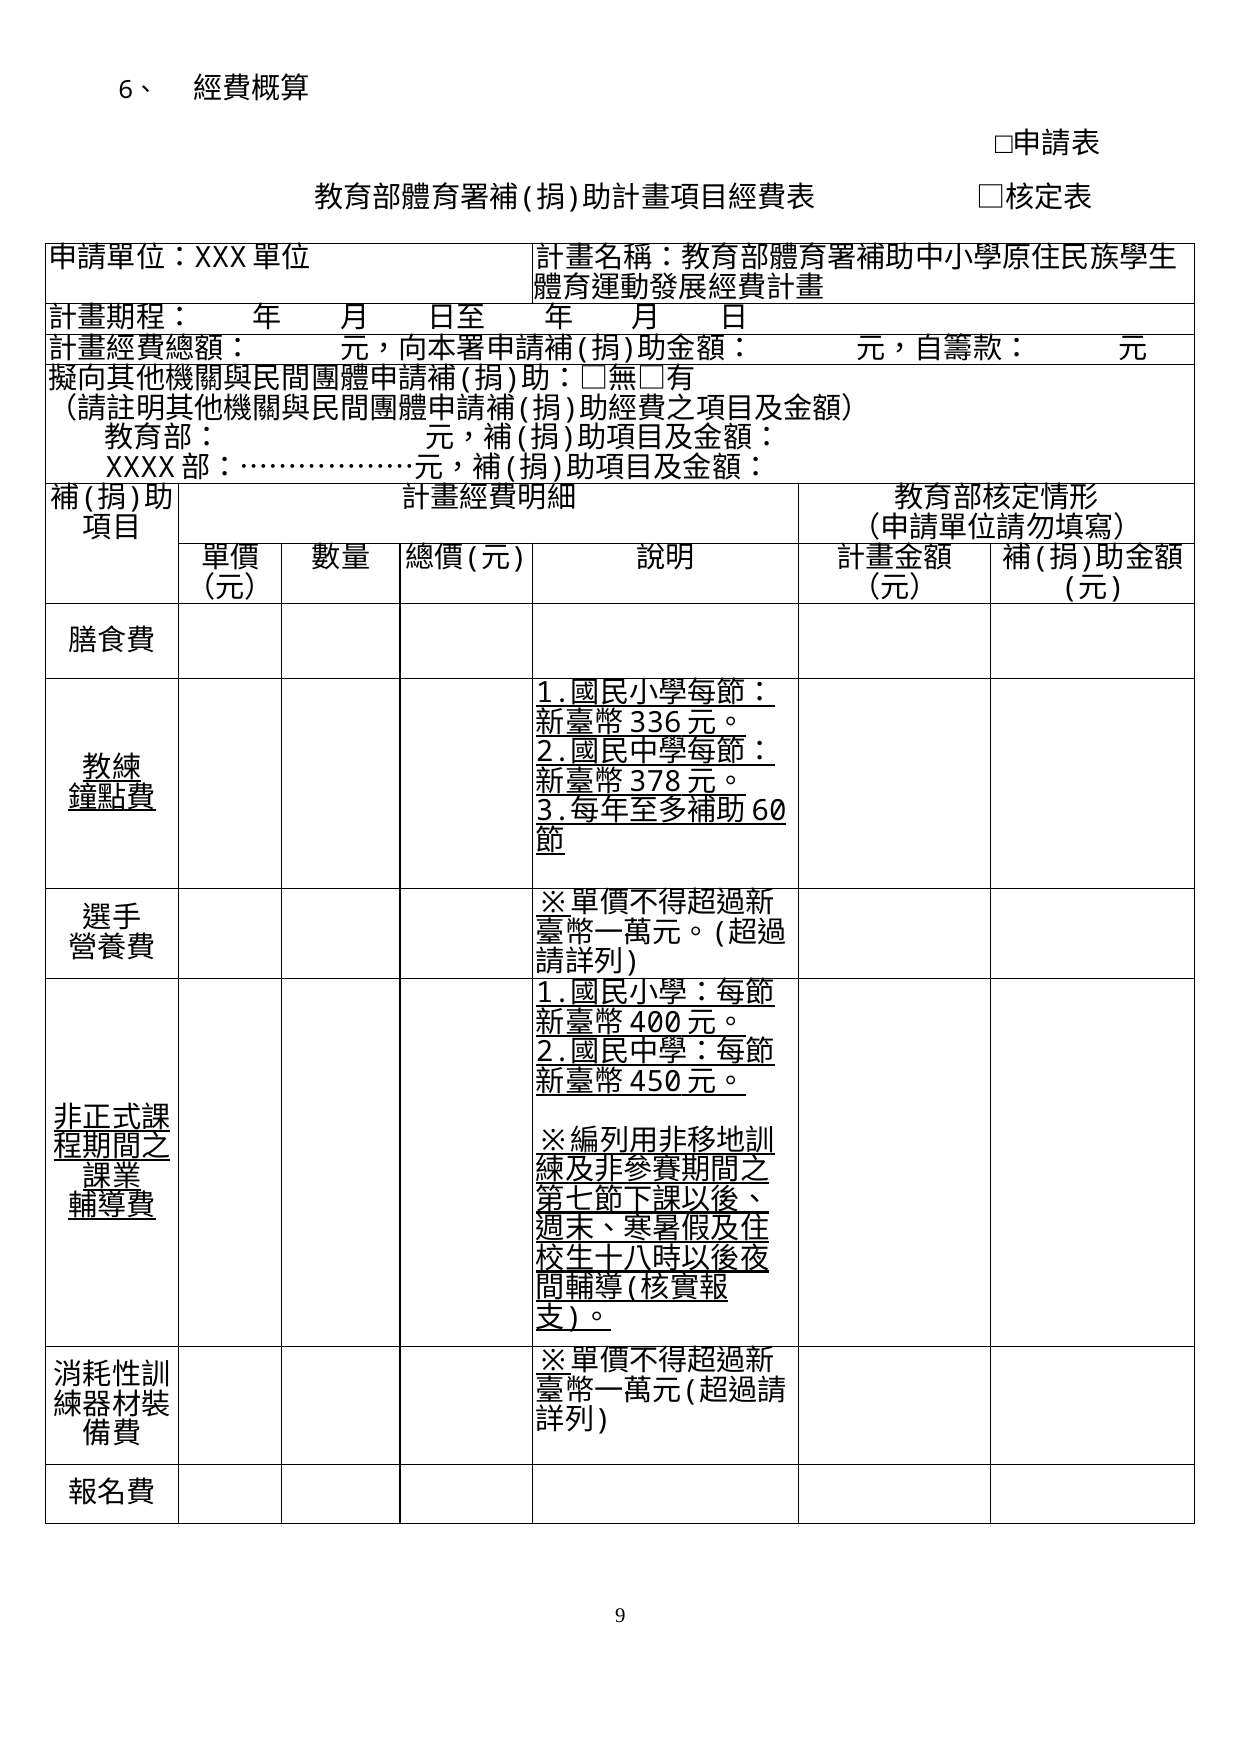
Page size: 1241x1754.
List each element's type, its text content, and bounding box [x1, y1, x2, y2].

table_cell 擬向其他機關與民間團體申請補(捐)助：□無□有 （請註明其他機關與民間團體申請補(捐)助經費之項目及金額） 教育部： 元，補(捐)助項目及金額： XXXX部：………………元，補(捐)助項目及金額： [46, 365, 1194, 483]
table_header [276, 130, 403, 184]
table_cell 數量 [282, 544, 399, 603]
table_cell [282, 979, 399, 1346]
table_cell 申請單位：XXX單位 [46, 244, 532, 303]
table_cell [734, 214, 1116, 243]
table_header [528, 130, 734, 184]
table_cell 教育部體育署補(捐)助計畫項目經費表 □核定表 [276, 184, 1116, 213]
table_cell [179, 1347, 281, 1463]
table_cell [799, 1347, 990, 1463]
table_header [45, 130, 178, 184]
table_header [178, 130, 276, 184]
table_cell 計畫期程： 年 月 日至 年 月 日 [46, 304, 1194, 333]
table_cell 說明 [533, 544, 798, 603]
table_cell [991, 679, 1194, 888]
table_cell [799, 604, 990, 678]
table_cell [276, 214, 403, 243]
table_cell [178, 184, 276, 213]
table_cell [282, 1465, 399, 1522]
table_cell [45, 214, 178, 243]
table_cell [401, 979, 532, 1346]
table_cell [991, 1465, 1194, 1522]
table_cell 教練 鐘點費 [46, 679, 178, 888]
table_header [1116, 130, 1195, 184]
table_cell [282, 604, 399, 678]
table_cell [991, 889, 1194, 978]
table_cell 計畫經費明細 [179, 484, 798, 543]
table_cell [403, 214, 528, 243]
table_cell 選手 營養費 [46, 889, 178, 978]
table_cell [991, 604, 1194, 678]
table_cell [178, 214, 276, 243]
table_cell [1116, 214, 1195, 243]
table_cell [528, 214, 734, 243]
table_cell [401, 679, 532, 888]
table_cell [179, 979, 281, 1346]
table_cell [991, 979, 1194, 1346]
list 經費概算 [118, 75, 1122, 104]
table_cell [401, 604, 532, 678]
table_cell [799, 979, 990, 1346]
table_cell 計畫名稱：教育部體育署補助中小學原住民族學生體育運動發展經費計畫 [533, 244, 1194, 303]
table_cell [799, 889, 990, 978]
table_cell [799, 679, 990, 888]
table_cell 消耗性訓練器材裝備費 [46, 1347, 178, 1463]
table_cell [282, 679, 399, 888]
table_cell 教育部核定情形 （申請單位請勿填寫） [799, 484, 1194, 543]
table_header □申請表 [734, 130, 1116, 184]
table_cell [282, 1347, 399, 1463]
table_cell [179, 604, 281, 678]
table_cell 膳食費 [46, 604, 178, 678]
table_cell [401, 889, 532, 978]
table_cell 計畫經費總額： 元，向本署申請補(捐)助金額： 元，自籌款： 元 [46, 335, 1194, 364]
table_cell [799, 1465, 990, 1522]
table_cell 補(捐)助金額(元) [991, 544, 1194, 603]
table_cell [991, 1347, 1194, 1463]
table_cell [533, 1465, 798, 1522]
table_cell 總價(元) [401, 544, 532, 603]
table_cell [179, 679, 281, 888]
table_cell [179, 889, 281, 978]
table_cell [282, 889, 399, 978]
table_cell [401, 1465, 532, 1522]
table_cell [45, 184, 178, 213]
table_cell [401, 1347, 532, 1463]
table_cell ※單價不得超過新臺幣一萬元(超過請詳列) [533, 1347, 798, 1463]
table_cell 計畫金額（元） [799, 544, 990, 603]
table_cell 補(捐)助項目 [46, 484, 178, 603]
table_cell 報名費 [46, 1465, 178, 1522]
table_cell 1.國民小學每節：新臺幣336元。 2.國民中學每節：新臺幣378元。 3.每年至多補助60節 [533, 679, 798, 888]
table_cell [1116, 184, 1195, 213]
table_cell 非正式課程期間之課業 輔導費 [46, 979, 178, 1346]
table_header [403, 130, 528, 184]
table_cell [179, 1465, 281, 1522]
table_cell ※單價不得超過新臺幣一萬元。(超過請詳列) [533, 889, 798, 978]
table_cell 單價（元） [179, 544, 281, 603]
table_cell 1.國民小學：每節新臺幣400元。 2.國民中學：每節新臺幣450元。 ※編列用非移地訓練及非參賽期間之第七節下課以後、週末、寒暑假及住校生十八時以後夜間輔導(核實報支)。 [533, 979, 798, 1346]
table_cell [533, 604, 798, 678]
